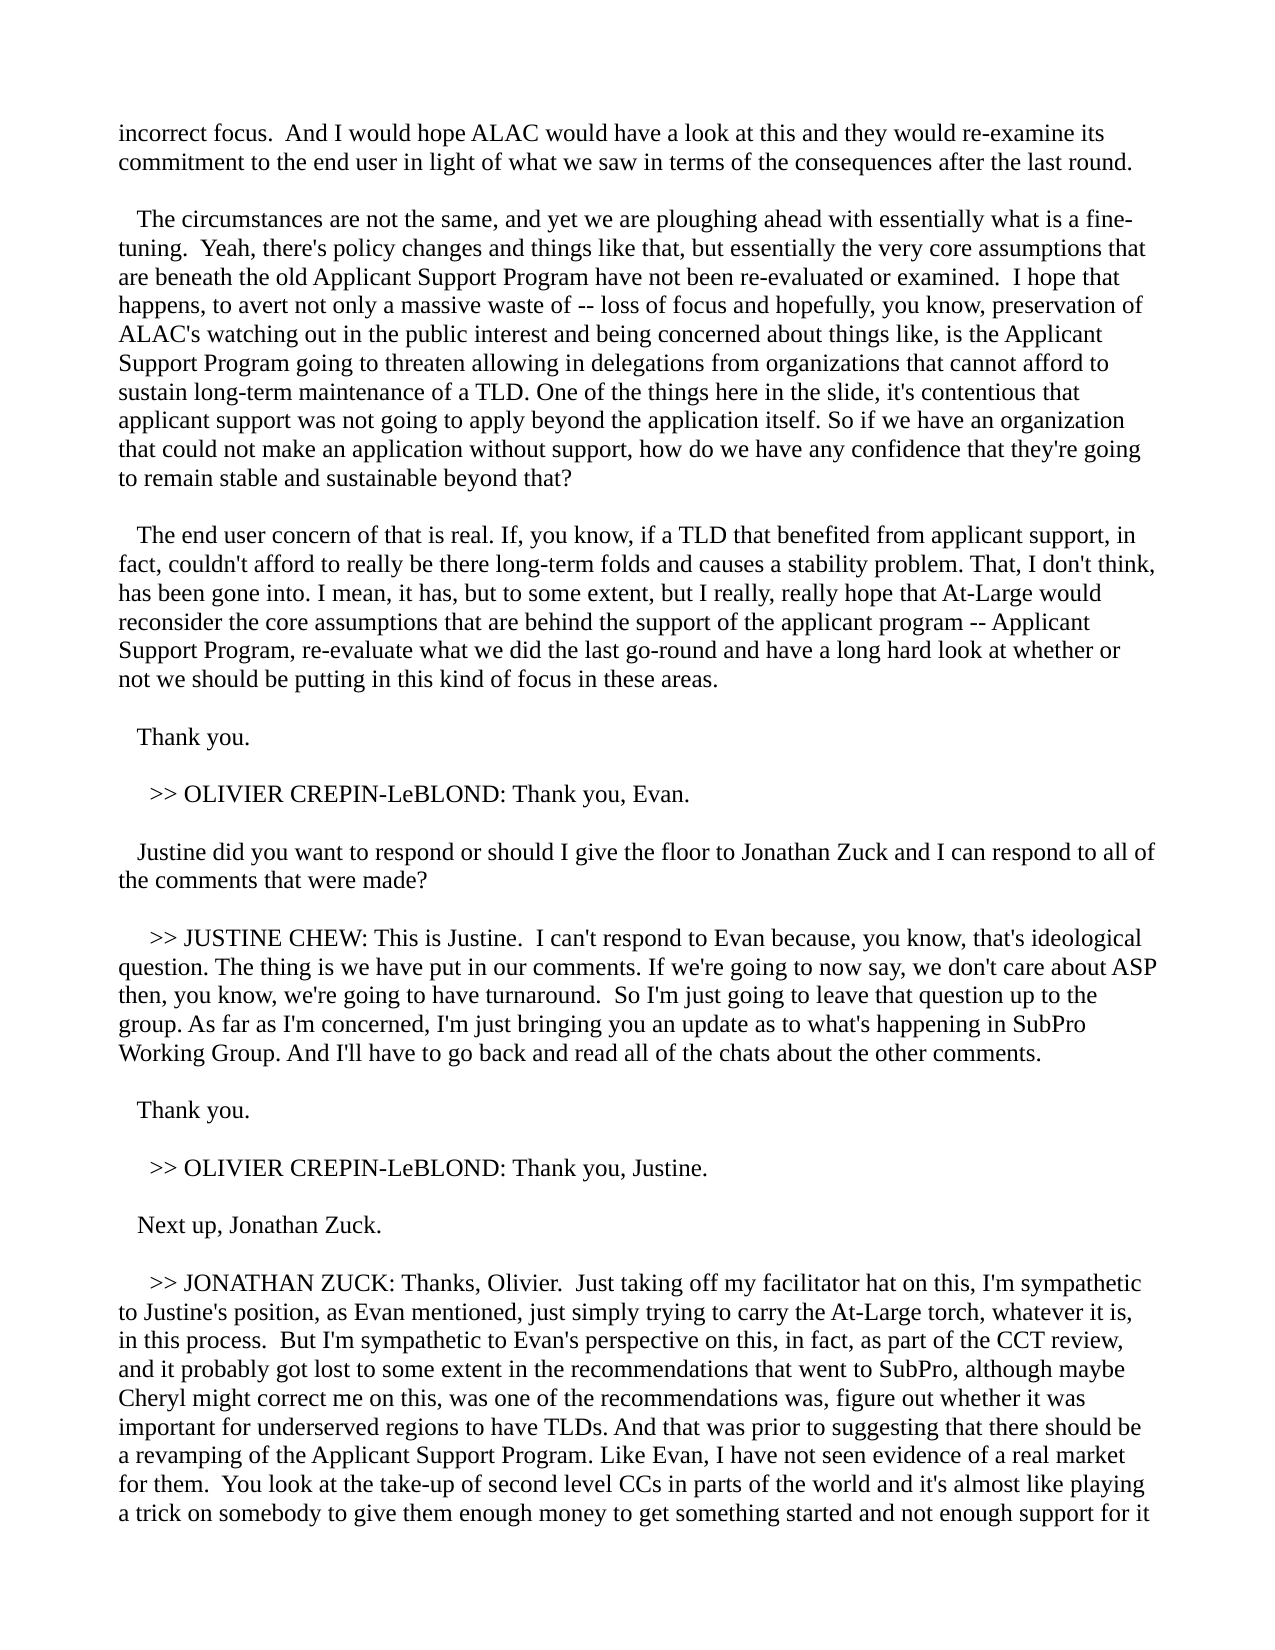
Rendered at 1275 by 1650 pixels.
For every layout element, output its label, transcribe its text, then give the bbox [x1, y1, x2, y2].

text incorrect focus. And I would hope ALAC would have a look at this and they would re-examine its commitment to the end user in light of what we saw in terms of the consequences after the last round. [118, 118, 1157, 176]
text >> OLIVIER CREPIN-LeBLOND: Thank you, Evan. [118, 779, 1157, 808]
text >> OLIVIER CREPIN-LeBLOND: Thank you, Justine. [118, 1153, 1157, 1182]
text >> JUSTINE CHEW: This is Justine. I can't respond to Evan because, you know, that's ideological question. The thing is we have put in our comments. If we're going to now say, we don't care about ASP then, you know, we're going to have turnaround. So I'm just going to leave that question up to the group. As far as I'm concerned, I'm just bringing you an update as to what's happening in SubPro Working Group. And I'll have to go back and read all of the chats about the other comments. [118, 923, 1157, 1067]
text >> JONATHAN ZUCK: Thanks, Olivier. Just taking off my facilitator hat on this, I'm sympathetic to Justine's position, as Evan mentioned, just simply trying to carry the At-Large torch, whatever it is, in this process. But I'm sympathetic to Evan's perspective on this, in fact, as part of the CCT review, and it probably got lost to some extent in the recommendations that went to SubPro, although maybe Cheryl might correct me on this, was one of the recommendations was, figure out whether it was important for underserved regions to have TLDs. And that was prior to suggesting that there should be a revamping of the Applicant Support Program. Like Evan, I have not seen evidence of a real market for them. You look at the take-up of second level CCs in parts of the world and it's almost like playing a trick on somebody to give them enough money to get something started and not enough support for it [118, 1268, 1157, 1527]
text Thank you. [118, 1096, 1157, 1124]
text Next up, Jonathan Zuck. [118, 1211, 1157, 1239]
text The circumstances are not the same, and yet we are ploughing ahead with essentially what is a fine-tuning. Yeah, there's policy changes and things like that, but essentially the very core assumptions that are beneath the old Applicant Support Program have not been re-evaluated or examined. I hope that happens, to avert not only a massive waste of -- loss of focus and hopefully, you know, preservation of ALAC's watching out in the public interest and being concerned about things like, is the Applicant Support Program going to threaten allowing in delegations from organizations that cannot afford to sustain long-term maintenance of a TLD. One of the things here in the slide, it's contentious that applicant support was not going to apply beyond the application itself. So if we have an organization that could not make an application without support, how do we have any confidence that they're going to remain stable and sustainable beyond that? [118, 204, 1157, 492]
text Thank you. [118, 722, 1157, 751]
text Justine did you want to respond or should I give the floor to Jonathan Zuck and I can respond to all of the comments that were made? [118, 837, 1157, 894]
text The end user concern of that is real. If, you know, if a TLD that benefited from applicant support, in fact, couldn't afford to really be there long-term folds and causes a stability problem. That, I don't think, has been gone into. I mean, it has, but to some extent, but I really, really hope that At-Large would reconsider the core assumptions that are behind the support of the applicant program -- Applicant Support Program, re-evaluate what we did the last go-round and have a long hard look at whether or not we should be putting in this kind of focus in these areas. [118, 521, 1157, 693]
